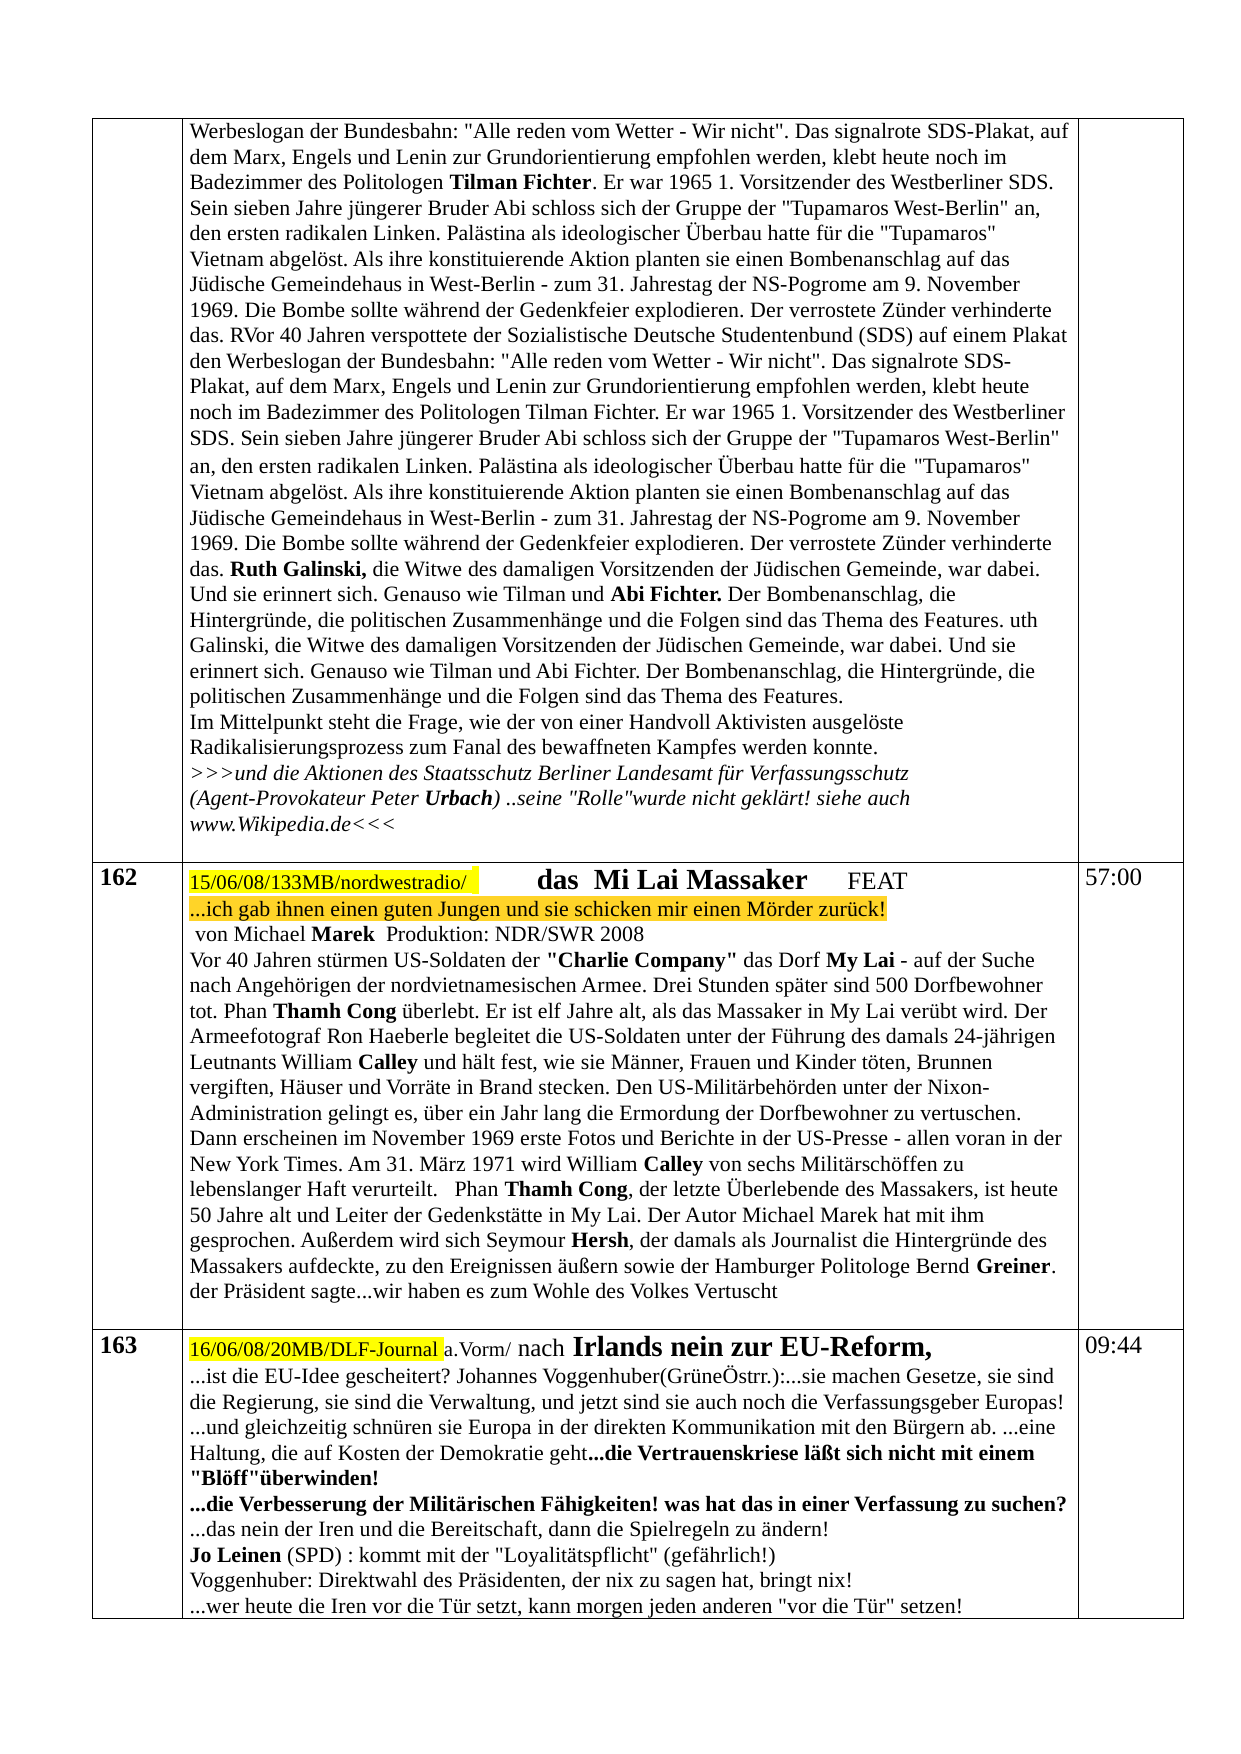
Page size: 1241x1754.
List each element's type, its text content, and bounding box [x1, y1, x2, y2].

table_cell [1079, 119, 1183, 862]
table_cell 57:00 [1079, 863, 1183, 1329]
table_cell 09:44 [1079, 1330, 1183, 1618]
table_cell [93, 119, 182, 862]
table_cell Werbeslogan der Bundesbahn: "Alle reden vom Wetter - Wir nicht". Das signalrote SDS-Plakat, auf dem Marx, Engels und Lenin zur Grundorientierung empfohlen werden, klebt heute noch im Badezimmer des Politologen Tilman Fichter. Er war 1965 1. Vorsitzender des Westberliner SDS. Sein sieben Jahre jüngerer Bruder Abi schloss sich der Gruppe der "Tupamaros West-Berlin" an, den ersten radikalen Linken. Palästina als ideologischer Überbau hatte für die "Tupamaros" Vietnam abgelöst. Als ihre konstituierende Aktion planten sie einen Bombenanschlag auf das Jüdische Gemeindehaus in West-Berlin - zum 31. Jahrestag der NS-Pogrome am 9. November 1969. Die Bombe sollte während der Gedenkfeier explodieren. Der verrostete Zünder verhinderte das. RVor 40 Jahren verspottete der Sozialistische Deutsche Studentenbund (SDS) auf einem Plakat den Werbeslogan der Bundesbahn: "Alle reden vom Wetter - Wir nicht". Das signalrote SDS-Plakat, auf dem Marx, Engels und Lenin zur Grundorientierung empfohlen werden, klebt heute noch im Badezimmer des Politologen Tilman Fichter. Er war 1965 1. Vorsitzender des Westberliner SDS. Sein sieben Jahre jüngerer Bruder Abi schloss sich der Gruppe der "Tupamaros West-Berlin" an, den ersten radikalen Linken. Palästina als ideologischer Überbau hatte für die "Tupamaros" Vietnam abgelöst. Als ihre konstituierende Aktion planten sie einen Bombenanschlag auf das Jüdische Gemeindehaus in West-Berlin - zum 31. Jahrestag der NS-Pogrome am 9. November 1969. Die Bombe sollte während der Gedenkfeier explodieren. Der verrostete Zünder verhinderte das. Ruth Galinski, die Witwe des damaligen Vorsitzenden der Jüdischen Gemeinde, war dabei. Und sie erinnert sich. Genauso wie Tilman und Abi Fichter. Der Bombenanschlag, die Hintergründe, die politischen Zusammenhänge und die Folgen sind das Thema des Features. uth Galinski, die Witwe des damaligen Vorsitzenden der Jüdischen Gemeinde, war dabei. Und sie erinnert sich. Genauso wie Tilman und Abi Fichter. Der Bombenanschlag, die Hintergründe, die politischen Zusammenhänge und die Folgen sind das Thema des Features. Im Mittelpunkt steht die Frage, wie der von einer Handvoll Aktivisten ausgelöste Radikalisierungsprozess zum Fanal des bewaffneten Kampfes werden konnte. >>>und die Aktionen des Staatsschutz Berliner Landesamt für Verfassungsschutz (Agent-Provokateur Peter Urbach) ..seine "Rolle"wurde nicht geklärt! siehe auch www.Wikipedia.de<<< [183, 119, 1078, 862]
table_cell 163 [93, 1330, 182, 1618]
table_cell 16/06/08/20MB/DLF-Journal a.Vorm/ nach Irlands nein zur EU-Reform, ...ist die EU-Idee gescheitert? Johannes Voggenhuber(GrüneÖstrr.):...sie machen Gesetze, sie sind die Regierung, sie sind die Verwaltung, und jetzt sind sie auch noch die Verfassungsgeber Europas! ...und gleichzeitig schnüren sie Europa in der direkten Kommunikation mit den Bürgern ab. ...eine Haltung, die auf Kosten der Demokratie geht...die Vertrauenskriese läßt sich nicht mit einem "Blöff"überwinden! ...die Verbesserung der Militärischen Fähigkeiten! was hat das in einer Verfassung zu suchen? ...das nein der Iren und die Bereitschaft, dann die Spielregeln zu ändern! Jo Leinen (SPD) : kommt mit der "Loyalitätspflicht" (gefährlich!) Voggenhuber: Direktwahl des Präsidenten, der nix zu sagen hat, bringt nix! ...wer heute die Iren vor die Tür setzt, kann morgen jeden anderen "vor die Tür" setzen! [183, 1330, 1078, 1618]
table_cell 162 [93, 863, 182, 1329]
table_cell 15/06/08/133MB/nordwestradio/ das Mi Lai Massaker FEAT ...ich gab ihnen einen guten Jungen und sie schicken mir einen Mörder zurück! von Michael Marek Produktion: NDR/SWR 2008 Vor 40 Jahren stürmen US-Soldaten der "Charlie Company" das Dorf My Lai - auf der Suche nach Angehörigen der nordvietnamesischen Armee. Drei Stunden später sind 500 Dorfbewohner tot. Phan Thamh Cong überlebt. Er ist elf Jahre alt, als das Massaker in My Lai verübt wird. Der Armeefotograf Ron Haeberle begleitet die US-Soldaten unter der Führung des damals 24-jährigen Leutnants William Calley und hält fest, wie sie Männer, Frauen und Kinder töten, Brunnen vergiften, Häuser und Vorräte in Brand stecken. Den US-Militärbehörden unter der Nixon-Administration gelingt es, über ein Jahr lang die Ermordung der Dorfbewohner zu vertuschen. Dann erscheinen im November 1969 erste Fotos und Berichte in der US-Presse - allen voran in der New York Times. Am 31. März 1971 wird William Calley von sechs Militärschöffen zu lebenslanger Haft verurteilt. Phan Thamh Cong, der letzte Überlebende des Massakers, ist heute 50 Jahre alt und Leiter der Gedenkstätte in My Lai. Der Autor Michael Marek hat mit ihm gesprochen. Außerdem wird sich Seymour Hersh, der damals als Journalist die Hintergründe des Massakers aufdeckte, zu den Ereignissen äußern sowie der Hamburger Politologe Bernd Greiner. der Präsident sagte...wir haben es zum Wohle des Volkes Vertuscht [183, 863, 1078, 1329]
